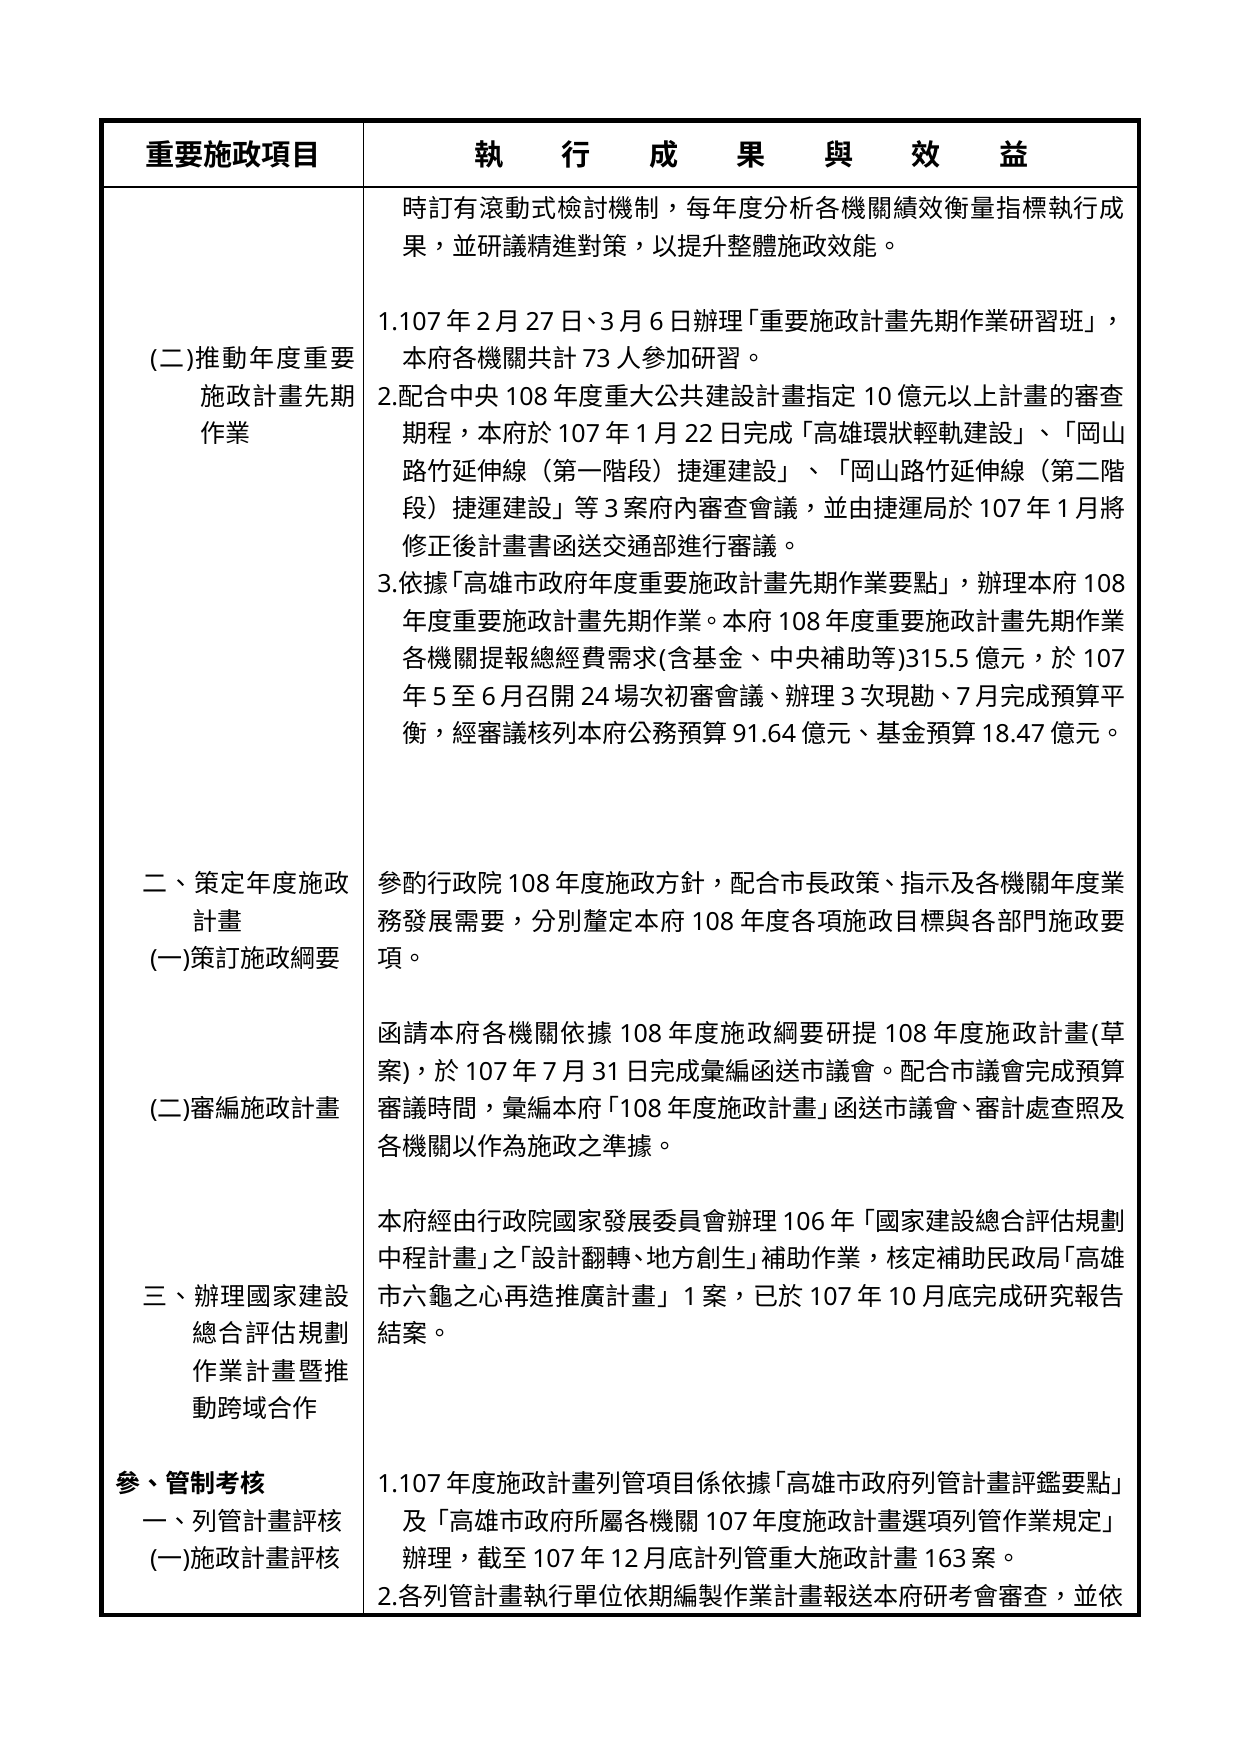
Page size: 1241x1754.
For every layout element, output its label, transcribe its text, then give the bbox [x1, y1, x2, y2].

table_header 重要施政項目 [104, 123, 363, 186]
table_header 執 行 成 果 與 效 益 [364, 123, 1137, 186]
table_cell (二)推動年度重要施政計畫先期作業 二、策定年度施政計畫 (一)策訂施政綱要 (二)審編施政計畫 三、辦理國家建設總合評估規劃作業計畫暨推動跨域合作 參、管制考核 一、列管計畫評核 (一)施政計畫評核 [104, 188, 363, 1613]
table_cell 時訂有滾動式檢討機制，每年度分析各機關績效衡量指標執行成果，並研議精進對策，以提升整體施政效能。 1.107年2月27日、3月6日辦理「重要施政計畫先期作業研習班」，本府各機關共計73人參加研習。 2.配合中央108年度重大公共建設計畫指定10億元以上計畫的審查期程，本府於107年1月22日完成「高雄環狀輕軌建設」、「岡山路竹延伸線（第一階段）捷運建設」、「岡山路竹延伸線（第二階段）捷運建設」等3案府內審查會議，並由捷運局於107年1月將修正後計畫書函送交通部進行審議。 3.依據「高雄市政府年度重要施政計畫先期作業要點」，辦理本府108年度重要施政計畫先期作業。本府108年度重要施政計畫先期作業各機關提報總經費需求(含基金、中央補助等)315.5億元，於107年5至6月召開24場次初審會議、辦理3次現勘、7月完成預算平衡，經審議核列本府公務預算91.64億元、基金預算18.47億元。 參酌行政院108年度施政方針，配合市長政策、指示及各機關年度業務發展需要，分別釐定本府108年度各項施政目標與各部門施政要項。 函請本府各機關依據108年度施政綱要研提108年度施政計畫(草案)，於107年7月31日完成彙編函送市議會。配合市議會完成預算審議時間，彙編本府「108年度施政計畫」函送市議會、審計處查照及各機關以作為施政之準據。 本府經由行政院國家發展委員會辦理106年「國家建設總合評估規劃中程計畫」之「設計翻轉、地方創生」補助作業，核定補助民政局「高雄市六龜之心再造推廣計畫」1案，已於107年10月底完成研究報告結案。 1.107年度施政計畫列管項目係依據「高雄市政府列管計畫評鑑要點」及「高雄市政府所屬各機關107年度施政計畫選項列管作業規定」辦理，截至107年12月底計列管重大施政計畫163案。 2.各列管計畫執行單位依期編製作業計畫報送本府研考會審查，並依 [364, 188, 1137, 1613]
